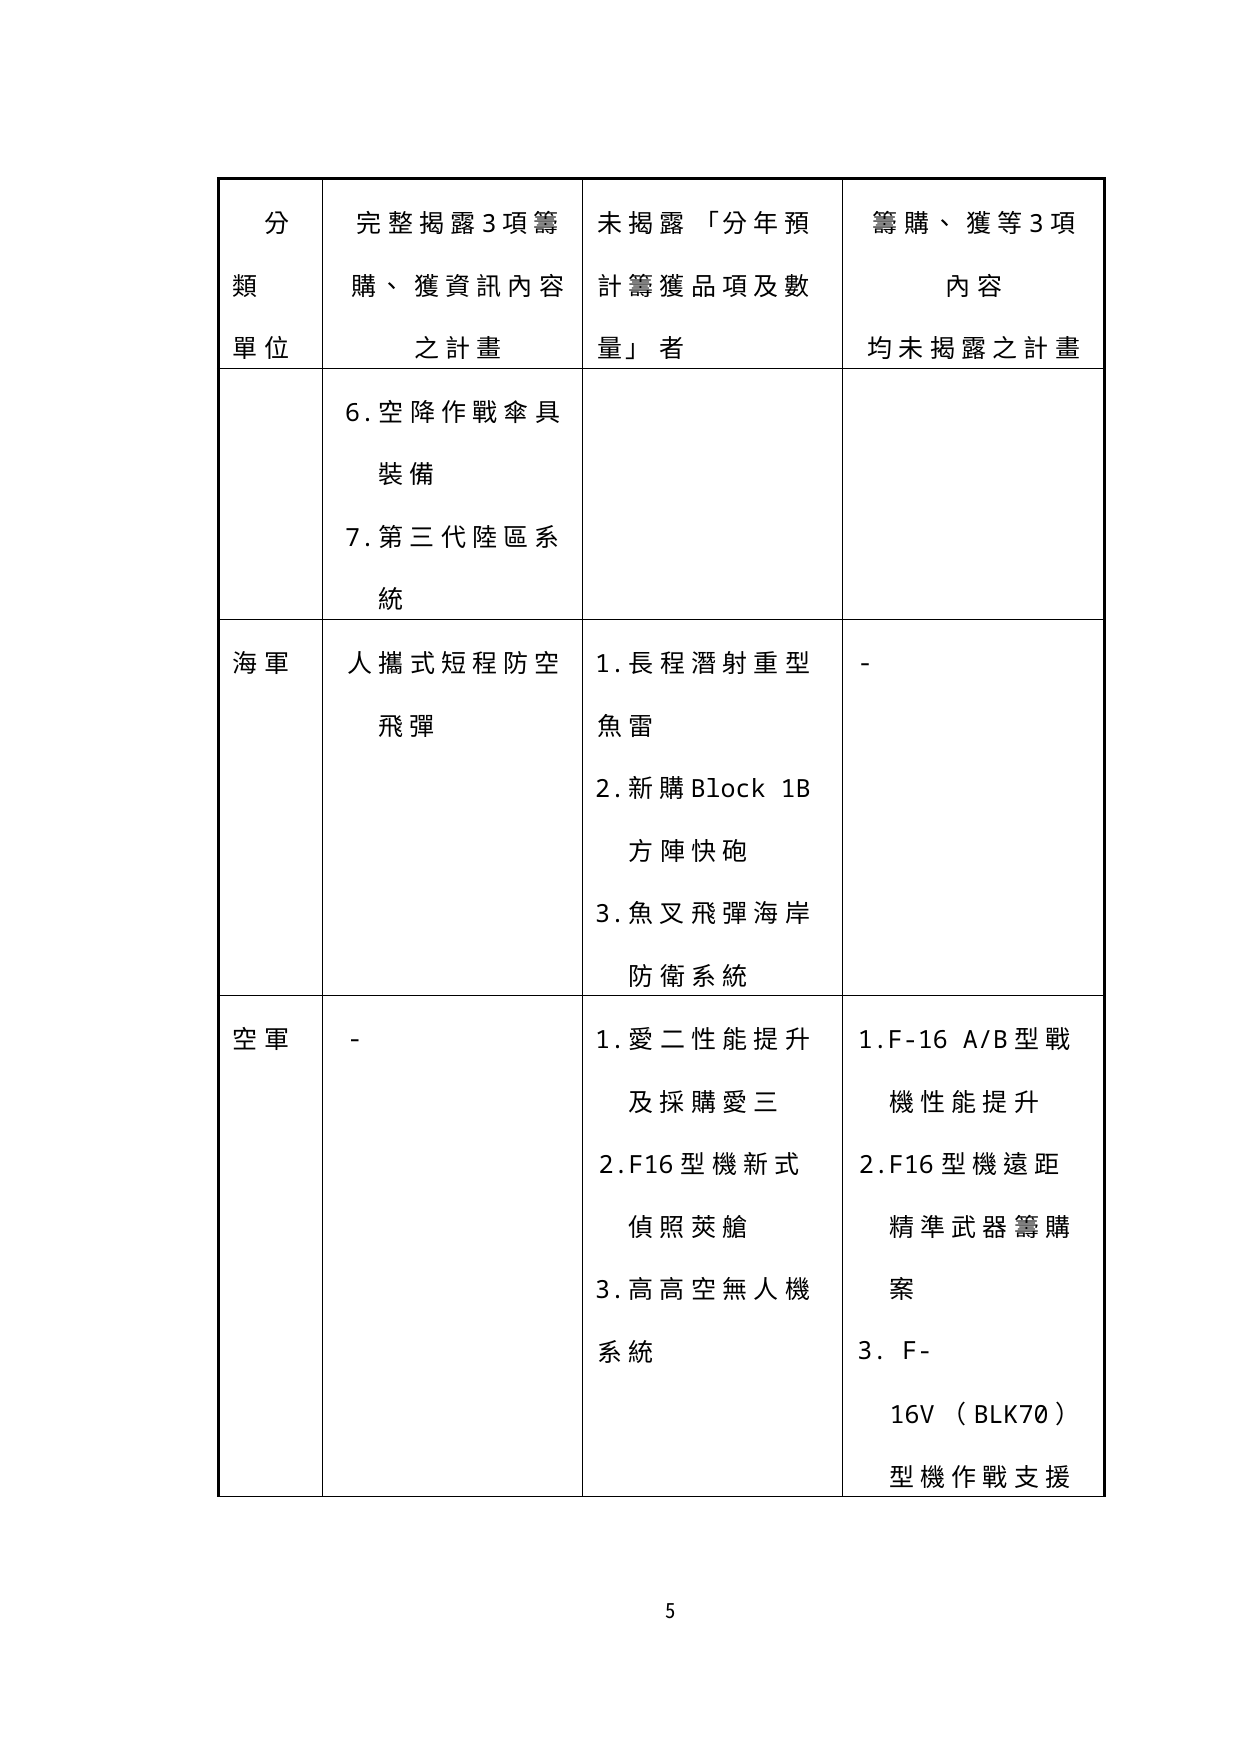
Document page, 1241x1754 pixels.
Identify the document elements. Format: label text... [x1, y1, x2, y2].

table_header 未揭露「分年預計籌獲品項及數量」者 [583, 180, 842, 368]
table_header 籌購、獲等3項內容 均未揭露之計畫 [843, 180, 1103, 368]
table_cell - [843, 369, 1103, 619]
table_cell 6.空降作戰傘具裝備 7.第三代陸區系統 [323, 369, 582, 619]
table_cell 1.長程潛射重型魚雷 2.新購Block 1B方陣快砲 3.魚叉飛彈海岸防衛系統 [583, 620, 842, 995]
table_cell [583, 369, 842, 619]
table_header 分類 單位 [220, 180, 322, 368]
table_cell 空軍 [220, 996, 322, 1496]
table_cell 1.F-16 A/B型戰機性能提升 2.F16型機遠距精準武器籌購案 3. F-16V（BLK70）型機作戰支援 [843, 996, 1103, 1496]
table_header 完整揭露3項籌購、獲資訊內容之計畫 [323, 180, 582, 368]
table_cell 海軍 [220, 620, 322, 995]
table_cell 人攜式短程防空飛彈 [323, 620, 582, 995]
table_cell - [843, 620, 1103, 995]
table_cell [220, 369, 322, 619]
table_cell 1.愛二性能提升及採購愛三 2.F16型機新式偵照莢艙 3.高高空無人機系統 [583, 996, 842, 1496]
table_cell - [323, 996, 582, 1496]
